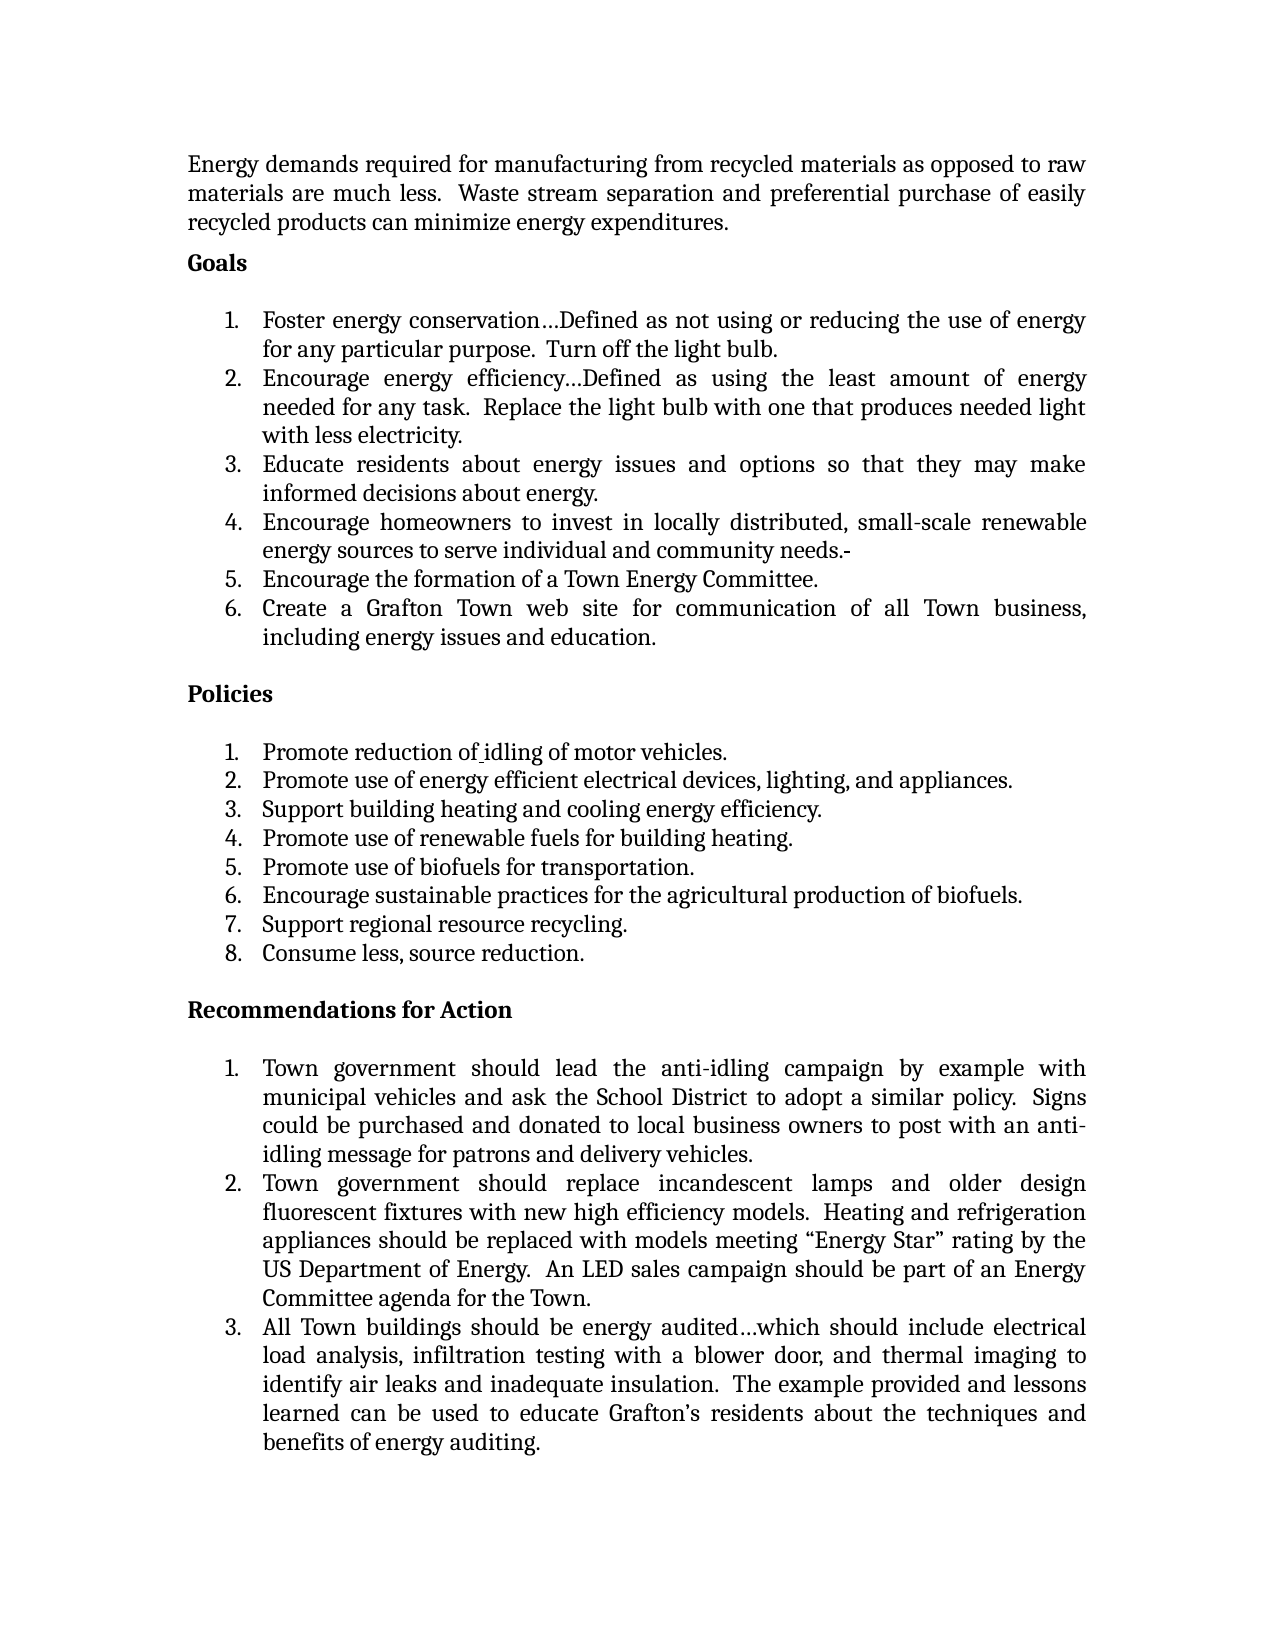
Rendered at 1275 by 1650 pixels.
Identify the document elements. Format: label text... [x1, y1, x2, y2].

list Encourage energy efficiency…Defined as using the least amount of energy needed for any task. Replace the light bulb with one that produces needed light with less electricity. [225, 364, 1087, 450]
list Support building heating and cooling energy efficiency. [225, 795, 1087, 824]
list Town government should lead the anti-idling campaign by example with municipal vehicles and ask the School District to adopt a similar policy. Signs could be purchased and donated to local business owners to post with an anti-idling message for patrons and delivery vehicles. [225, 1054, 1087, 1169]
list Encourage homeowners to invest in locally distributed, small-scale renewable energy sources to serve individual and community needs. [225, 507, 1087, 565]
list Educate residents about energy issues and options so that they may make informed decisions about energy. [225, 450, 1087, 507]
list Promote use of biofuels for transportation. [225, 852, 1087, 881]
list Town government should replace incandescent lamps and older design fluorescent fixtures with new high efficiency models. Heating and refrigeration appliances should be replaced with models meeting “Energy Star” rating by the US Department of Energy. An LED sales campaign should be part of an Energy Committee agenda for the Town. [225, 1169, 1087, 1312]
text Recommendations for Action [112, 996, 1087, 1025]
list Promote use of energy efficient electrical devices, lighting, and appliances. [225, 766, 1087, 795]
list Support regional resource recycling. [225, 910, 1087, 939]
list Promote use of renewable fuels for building heating. [225, 824, 1087, 852]
list Promote reduction of idling of motor vehicles. [225, 737, 1087, 766]
text Policies [112, 680, 1087, 709]
text Goals [112, 249, 1087, 277]
list Encourage the formation of a Town Energy Committee. [225, 565, 1087, 594]
text Energy demands required for manufacturing from recycled materials as opposed to raw materials are much less. Waste stream separation and preferential purchase of easily recycled products can minimize energy expenditures. [187, 150, 1087, 236]
list Foster energy conservation…Defined as not using or reducing the use of energy for any particular purpose. Turn off the light bulb. [225, 306, 1087, 364]
list Encourage sustainable practices for the agricultural production of biofuels. [225, 881, 1087, 910]
list All Town buildings should be energy audited…which should include electrical load analysis, infiltration testing with a blower door, and thermal imaging to identify air leaks and inadequate insulation. The example provided and lessons learned can be used to educate Grafton’s residents about the techniques and benefits of energy auditing. [225, 1312, 1087, 1456]
list Consume less, source reduction. [225, 939, 1087, 967]
list Create a Grafton Town web site for communication of all Town business, including energy issues and education. [225, 594, 1087, 651]
